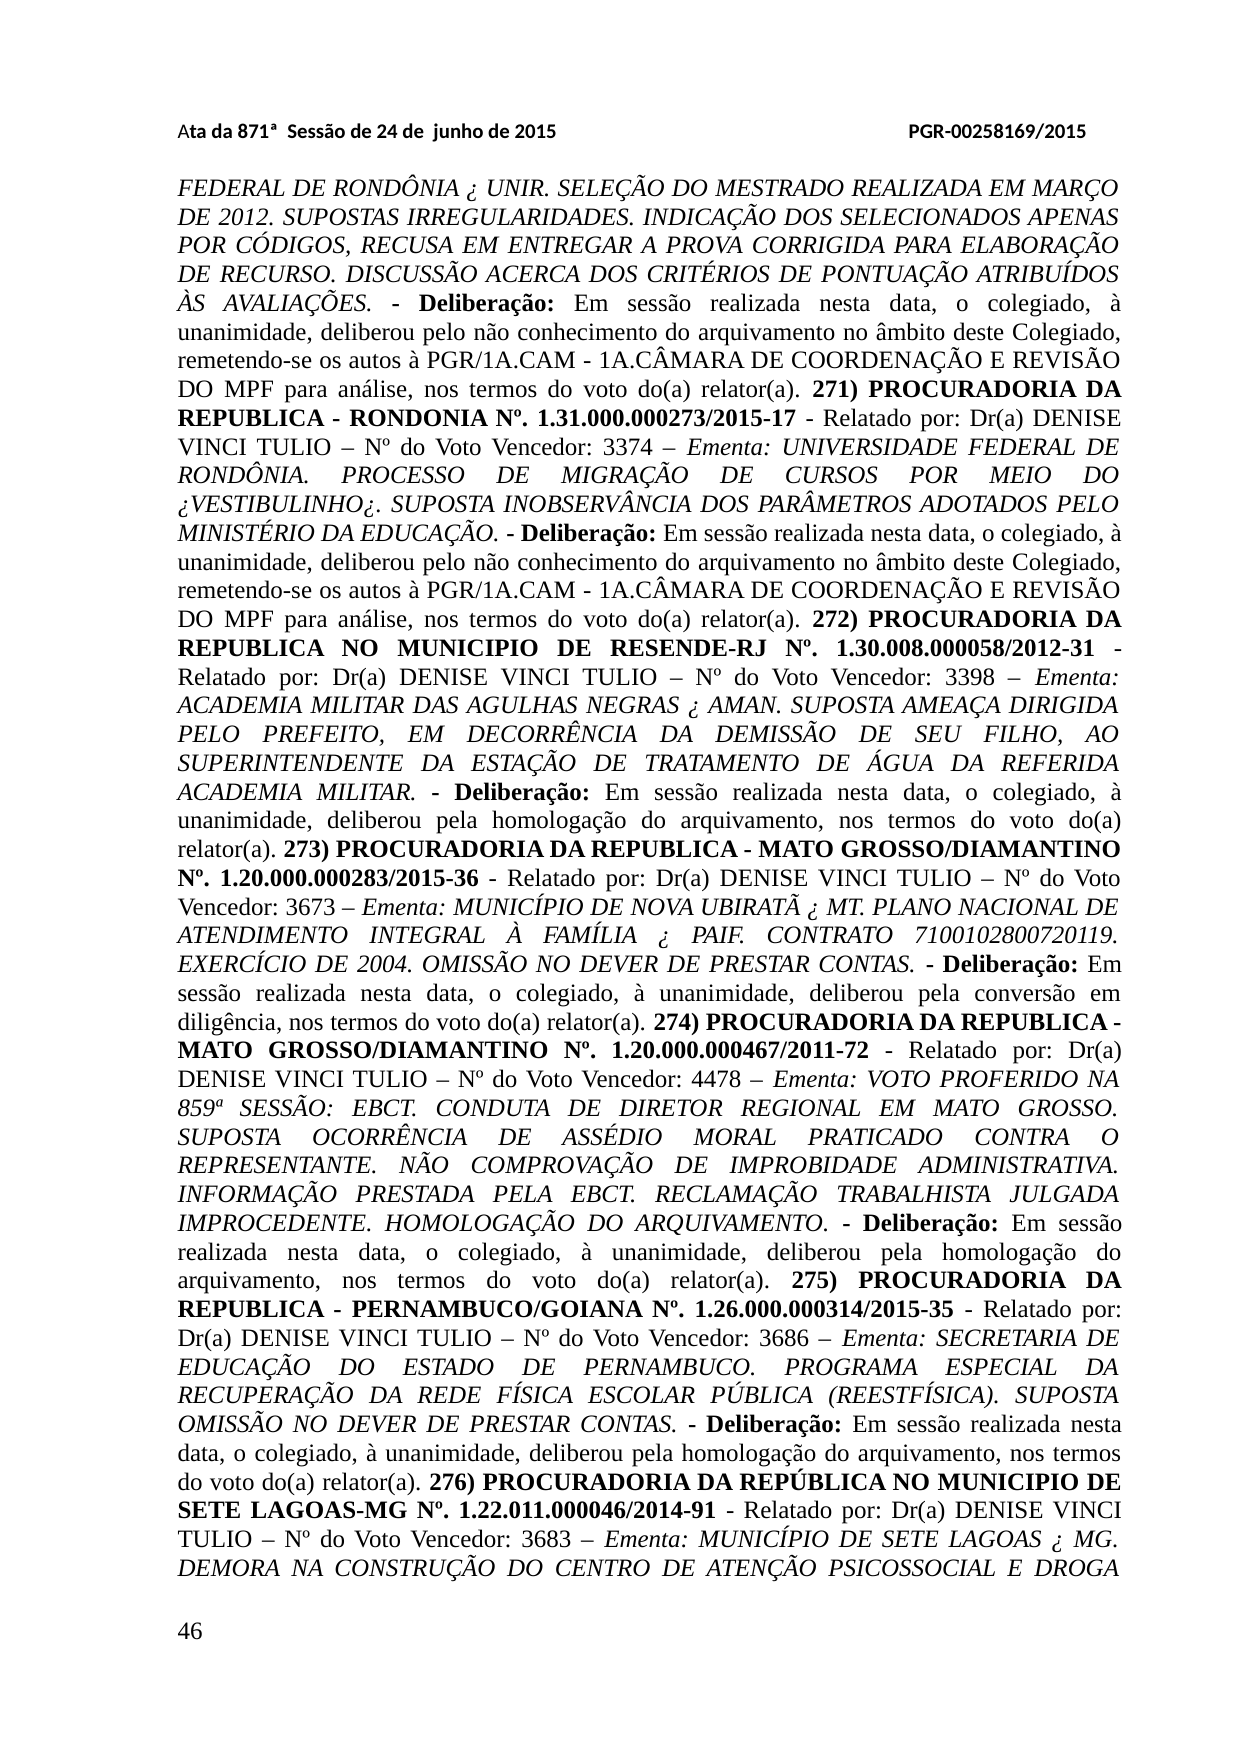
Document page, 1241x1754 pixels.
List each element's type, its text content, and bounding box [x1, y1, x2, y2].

text FEDERAL DE RONDÔNIA ¿ UNIR. SELEÇÃO DO MESTRADO REALIZADA EM MARÇO DE 2012. SUPOSTAS IRREGULARIDADES. INDICAÇÃO DOS SELECIONADOS APENAS POR CÓDIGOS, RECUSA EM ENTREGAR A PROVA CORRIGIDA PARA ELABORAÇÃO DE RECURSO. DISCUSSÃO ACERCA DOS CRITÉRIOS DE PONTUAÇÃO ATRIBUÍDOS ÀS AVALIAÇÕES. - Deliberação: Em sessão realizada nesta data, o colegiado, à unanimidade, deliberou pelo não conhecimento do arquivamento no âmbito deste Colegiado, remetendo-se os autos à PGR/1A.CAM - 1A.CÂMARA DE COORDENAÇÃO E REVISÃO DO MPF para análise, nos termos do voto do(a) relator(a). 271) PROCURADORIA DA REPUBLICA - RONDONIA Nº. 1.31.000.000273/2015-17 - Relatado por: Dr(a) DENISE VINCI TULIO – Nº do Voto Vencedor: 3374 – Ementa: UNIVERSIDADE FEDERAL DE RONDÔNIA. PROCESSO DE MIGRAÇÃO DE CURSOS POR MEIO DO ¿VESTIBULINHO¿. SUPOSTA INOBSERVÂNCIA DOS PARÂMETROS ADOTADOS PELO MINISTÉRIO DA EDUCAÇÃO. - Deliberação: Em sessão realizada nesta data, o colegiado, à unanimidade, deliberou pelo não conhecimento do arquivamento no âmbito deste Colegiado, remetendo-se os autos à PGR/1A.CAM - 1A.CÂMARA DE COORDENAÇÃO E REVISÃO DO MPF para análise, nos termos do voto do(a) relator(a). 272) PROCURADORIA DA REPUBLICA NO MUNICIPIO DE RESENDE-RJ Nº. 1.30.008.000058/2012-31 - Relatado por: Dr(a) DENISE VINCI TULIO – Nº do Voto Vencedor: 3398 – Ementa: ACADEMIA MILITAR DAS AGULHAS NEGRAS ¿ AMAN. SUPOSTA AMEAÇA DIRIGIDA PELO PREFEITO, EM DECORRÊNCIA DA DEMISSÃO DE SEU FILHO, AO SUPERINTENDENTE DA ESTAÇÃO DE TRATAMENTO DE ÁGUA DA REFERIDA ACADEMIA MILITAR. - Deliberação: Em sessão realizada nesta data, o colegiado, à unanimidade, deliberou pela homologação do arquivamento, nos termos do voto do(a) relator(a). 273) PROCURADORIA DA REPUBLICA - MATO GROSSO/DIAMANTINO Nº. 1.20.000.000283/2015-36 - Relatado por: Dr(a) DENISE VINCI TULIO – Nº do Voto Vencedor: 3673 – Ementa: MUNICÍPIO DE NOVA UBIRATÃ ¿ MT. PLANO NACIONAL DE ATENDIMENTO INTEGRAL À FAMÍLIA ¿ PAIF. CONTRATO 7100102800720119. EXERCÍCIO DE 2004. OMISSÃO NO DEVER DE PRESTAR CONTAS. - Deliberação: Em sessão realizada nesta data, o colegiado, à unanimidade, deliberou pela conversão em diligência, nos termos do voto do(a) relator(a). 274) PROCURADORIA DA REPUBLICA - MATO GROSSO/DIAMANTINO Nº. 1.20.000.000467/2011-72 - Relatado por: Dr(a) DENISE VINCI TULIO – Nº do Voto Vencedor: 4478 – Ementa: VOTO PROFERIDO NA 859ª SESSÃO: EBCT. CONDUTA DE DIRETOR REGIONAL EM MATO GROSSO. SUPOSTA OCORRÊNCIA DE ASSÉDIO MORAL PRATICADO CONTRA O REPRESENTANTE. NÃO COMPROVAÇÃO DE IMPROBIDADE ADMINISTRATIVA. INFORMAÇÃO PRESTADA PELA EBCT. RECLAMAÇÃO TRABALHISTA JULGADA IMPROCEDENTE. HOMOLOGAÇÃO DO ARQUIVAMENTO. - Deliberação: Em sessão realizada nesta data, o colegiado, à unanimidade, deliberou pela homologação do arquivamento, nos termos do voto do(a) relator(a). 275) PROCURADORIA DA REPUBLICA - PERNAMBUCO/GOIANA Nº. 1.26.000.000314/2015-35 - Relatado por: Dr(a) DENISE VINCI TULIO – Nº do Voto Vencedor: 3686 – Ementa: SECRETARIA DE EDUCAÇÃO DO ESTADO DE PERNAMBUCO. PROGRAMA ESPECIAL DA RECUPERAÇÃO DA REDE FÍSICA ESCOLAR PÚBLICA (REESTFÍSICA). SUPOSTA OMISSÃO NO DEVER DE PRESTAR CONTAS. - Deliberação: Em sessão realizada nesta data, o colegiado, à unanimidade, deliberou pela homologação do arquivamento, nos termos do voto do(a) relator(a). 276) PROCURADORIA DA REPÚBLICA NO MUNICIPIO DE SETE LAGOAS-MG Nº. 1.22.011.000046/2014-91 - Relatado por: Dr(a) DENISE VINCI TULIO – Nº do Voto Vencedor: 3683 – Ementa: MUNICÍPIO DE SETE LAGOAS ¿ MG. DEMORA NA CONSTRUÇÃO DO CENTRO DE ATENÇÃO PSICOSSOCIAL E DROGA [177, 173, 1122, 1582]
